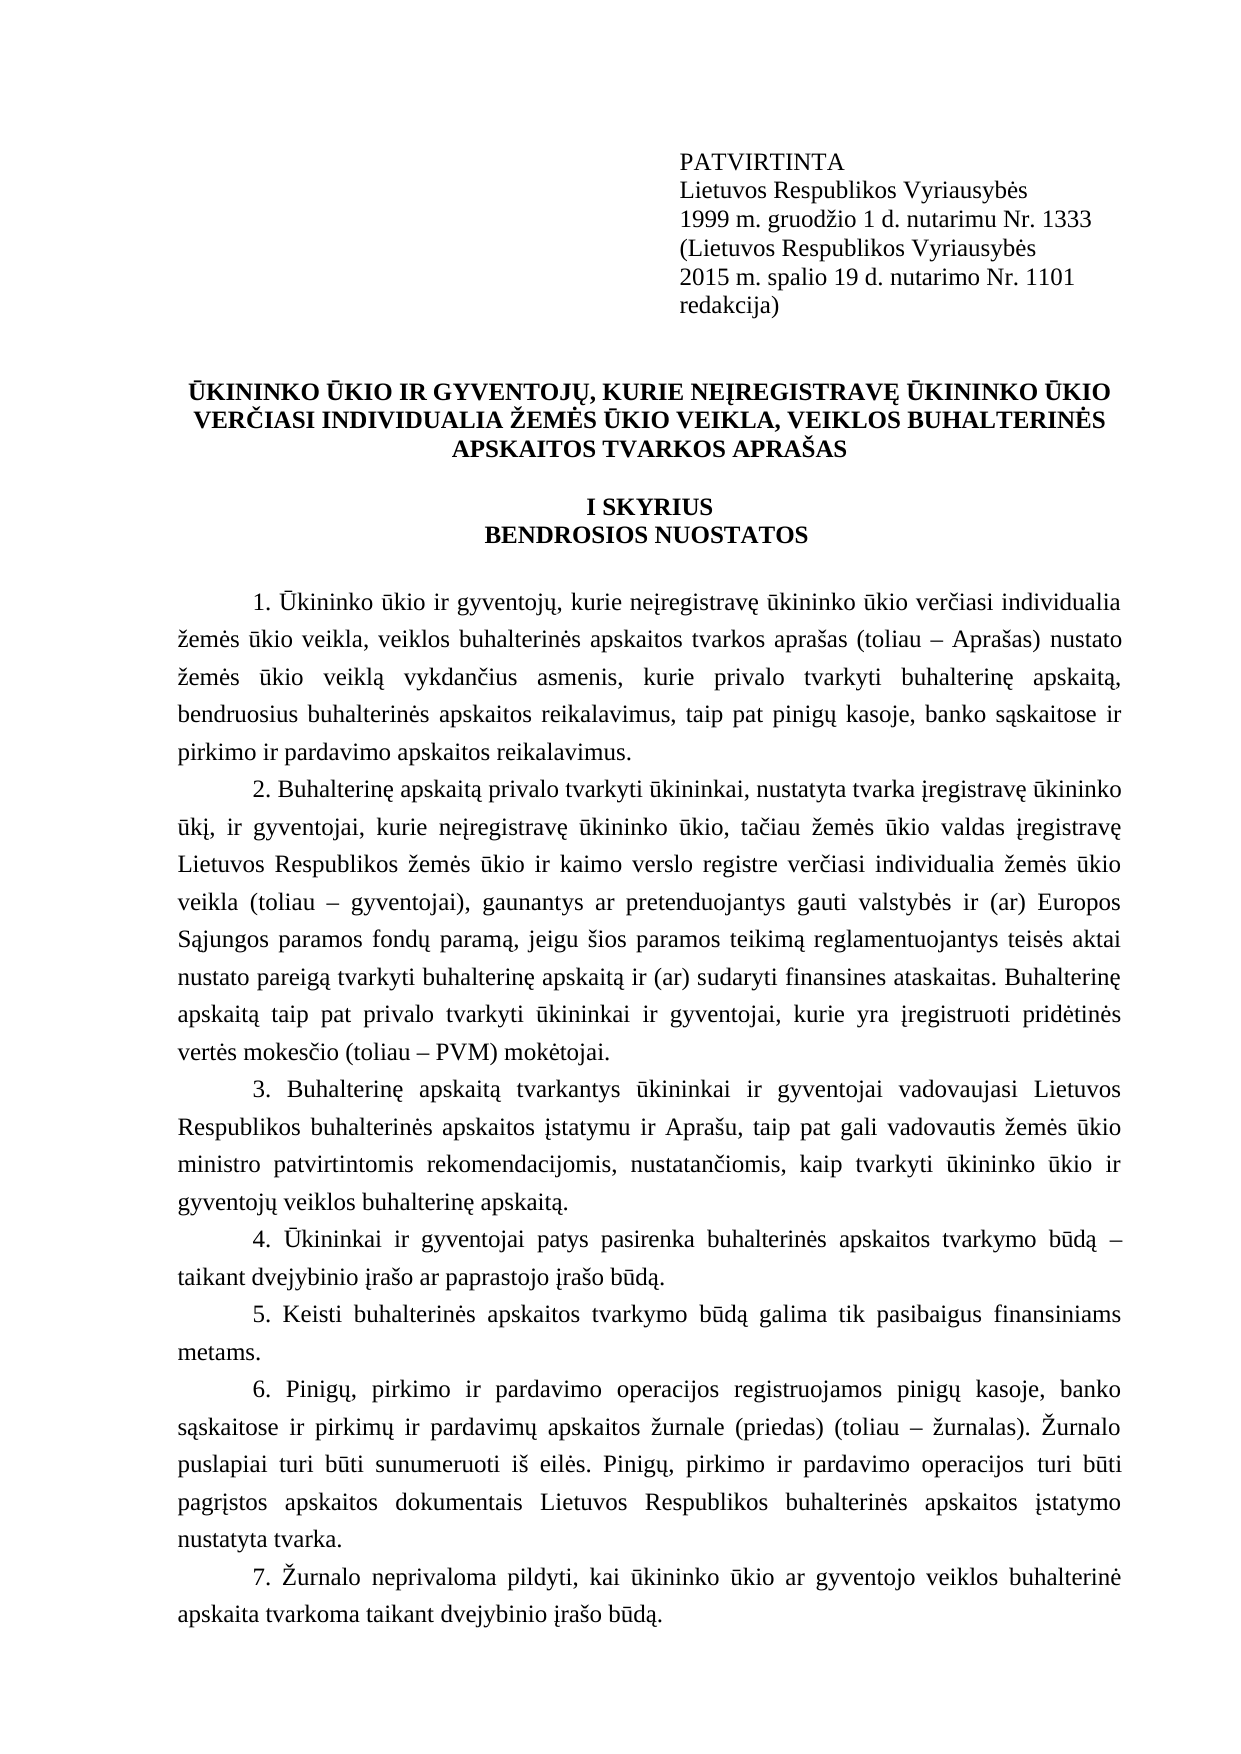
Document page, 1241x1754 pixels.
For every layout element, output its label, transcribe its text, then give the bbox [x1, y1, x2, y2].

text 4. Ūkininkai ir gyventojai patys pasirenka buhalterinės apskaitos tvarkymo būdą – taikant dvejybinio įrašo ar paprastojo įrašo būdą. [177, 1216, 1122, 1291]
text I SKYRIUS [177, 492, 1122, 521]
text 1. Ūkininko ūkio ir gyventojų, kurie neįregistravę ūkininko ūkio verčiasi individualia žemės ūkio veikla, veiklos buhalterinės apskaitos tvarkos aprašas (toliau – Aprašas) nustato žemės ūkio veiklą vykdančius asmenis, kurie privalo tvarkyti buhalterinę apskaitą, bendruosius buhalterinės apskaitos reikalavimus, taip pat pinigų kasoje, banko sąskaitose ir pirkimo ir pardavimo apskaitos reikalavimus. [177, 578, 1122, 766]
text ŪKININKO ŪKIO IR GYVENTOJŲ, KURIE NEĮREGISTRAVĘ ŪKININKO ŪKIO VERČIASI INDIVIDUALIA ŽEMĖS ŪKIO VEIKLA, VEIKLOS BUHALTERINĖS APSKAITOS TVARKOS APRAŠAS [177, 377, 1122, 463]
text 6. Pinigų, pirkimo ir pardavimo operacijos registruojamos pinigų kasoje, banko sąskaitose ir pirkimų ir pardavimų apskaitos žurnale (priedas) (toliau – žurnalas). Žurnalo puslapiai turi būti sunumeruoti iš eilės. Pinigų, pirkimo ir pardavimo operacijos turi būti pagrįstos apskaitos dokumentais Lietuvos Respublikos buhalterinės apskaitos įstatymo nustatyta tvarka. [177, 1366, 1122, 1553]
text 7. Žurnalo neprivaloma pildyti, kai ūkininko ūkio ar gyventojo veiklos buhalterinė apskaita tvarkoma taikant dvejybinio įrašo būdą. [177, 1553, 1122, 1628]
text PATVIRTINTA Lietuvos Respublikos Vyriausybės 1999 m. gruodžio 1 d. nutarimu Nr. 1333 (Lietuvos Respublikos Vyriausybės 2015 m. spalio 19 d. nutarimo Nr. 1101 redakcija) [679, 147, 1122, 319]
text 3. Buhalterinę apskaitą tvarkantys ūkininkai ir gyventojai vadovaujasi Lietuvos Respublikos buhalterinės apskaitos įstatymu ir Aprašu, taip pat gali vadovautis žemės ūkio ministro patvirtintomis rekomendacijomis, nustatančiomis, kaip tvarkyti ūkininko ūkio ir gyventojų veiklos buhalterinę apskaitą. [177, 1066, 1122, 1216]
text 5. Keisti buhalterinės apskaitos tvarkymo būdą galima tik pasibaigus finansiniams metams. [177, 1291, 1122, 1366]
text 2. Buhalterinę apskaitą privalo tvarkyti ūkininkai, nustatyta tvarka įregistravę ūkininko ūkį, ir gyventojai, kurie neįregistravę ūkininko ūkio, tačiau žemės ūkio valdas įregistravę Lietuvos Respublikos žemės ūkio ir kaimo verslo registre verčiasi individualia žemės ūkio veikla (toliau – gyventojai), gaunantys ar pretenduojantys gauti valstybės ir (ar) Europos Sąjungos paramos fondų paramą, jeigu šios paramos teikimą reglamentuojantys teisės aktai nustato pareigą tvarkyti buhalterinę apskaitą ir (ar) sudaryti finansines ataskaitas. Buhalterinę apskaitą taip pat privalo tvarkyti ūkininkai ir gyventojai, kurie yra įregistruoti pridėtinės vertės mokesčio (toliau – PVM) mokėtojai. [177, 766, 1122, 1066]
text Bendrosios nuostatos [177, 521, 1122, 549]
